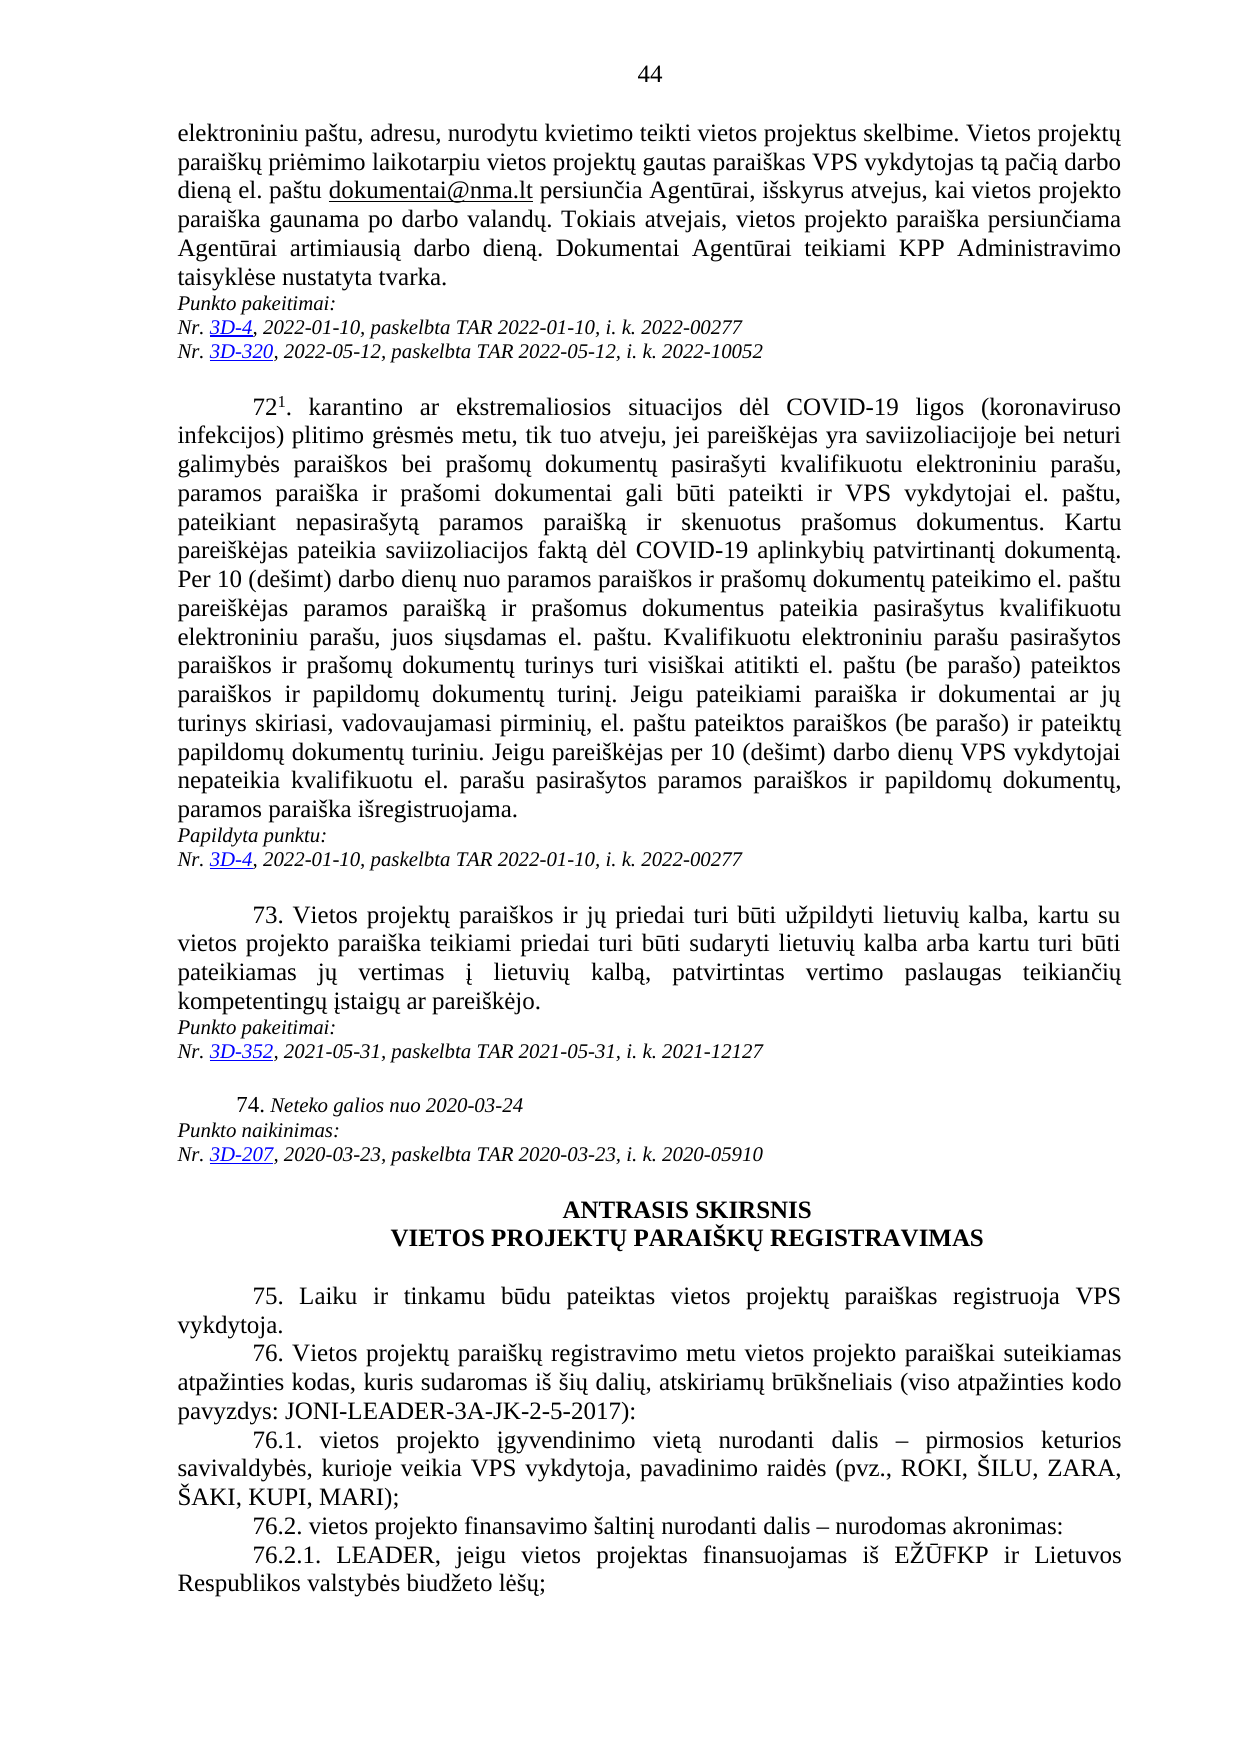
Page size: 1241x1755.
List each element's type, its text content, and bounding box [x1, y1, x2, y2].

text ANTRASIS SKIRSNIS [177, 1195, 1122, 1223]
text Nr. 3D-320, 2022-05-12, paskelbta TAR 2022-05-12, i. k. 2022-10052 [177, 339, 1122, 363]
text Nr. 3D-4, 2022-01-10, paskelbta TAR 2022-01-10, i. k. 2022-00277 [177, 847, 1122, 871]
text 76.1. vietos projekto įgyvendinimo vietą nurodanti dalis – pirmosios keturios savivaldybės, kurioje veikia VPS vykdytoja, pavadinimo raidės (pvz., ROKI, ŠILU, ZARA, ŠAKI, KUPI, MARI); [177, 1425, 1122, 1511]
text Punkto pakeitimai: [177, 1015, 1122, 1039]
text VIETOS PROJEKTŲ PARAIŠKŲ REGISTRAVIMAS [177, 1223, 1122, 1252]
text 721. karantino ar ekstremaliosios situacijos dėl COVID-19 ligos (koronaviruso infekcijos) plitimo grėsmės metu, tik tuo atveju, jei pareiškėjas yra saviizoliacijoje bei neturi galimybės paraiškos bei prašomų dokumentų pasirašyti kvalifikuotu elektroniniu parašu, paramos paraiška ir prašomi dokumentai gali būti pateikti ir VPS vykdytojai el. paštu, pateikiant nepasirašytą paramos paraišką ir skenuotus prašomus dokumentus. Kartu pareiškėjas pateikia saviizoliacijos faktą dėl COVID-19 aplinkybių patvirtinantį dokumentą. Per 10 (dešimt) darbo dienų nuo paramos paraiškos ir prašomų dokumentų pateikimo el. paštu pareiškėjas paramos paraišką ir prašomus dokumentus pateikia pasirašytus kvalifikuotu elektroniniu parašu, juos siųsdamas el. paštu. Kvalifikuotu elektroniniu parašu pasirašytos paraiškos ir prašomų dokumentų turinys turi visiškai atitikti el. paštu (be parašo) pateiktos paraiškos ir papildomų dokumentų turinį. Jeigu pateikiami paraiška ir dokumentai ar jų turinys skiriasi, vadovaujamasi pirminių, el. paštu pateiktos paraiškos (be parašo) ir pateiktų papildomų dokumentų turiniu. Jeigu pareiškėjas per 10 (dešimt) darbo dienų VPS vykdytojai nepateikia kvalifikuotu el. parašu pasirašytos paramos paraiškos ir papildomų dokumentų, paramos paraiška išregistruojama. [177, 392, 1122, 823]
text 76.2.1. LEADER, jeigu vietos projektas finansuojamas iš EŽŪFKP ir Lietuvos Respublikos valstybės biudžeto lėšų; [177, 1540, 1122, 1597]
text Nr. 3D-4, 2022-01-10, paskelbta TAR 2022-01-10, i. k. 2022-00277 [177, 315, 1122, 339]
text Nr. 3D-207, 2020-03-23, paskelbta TAR 2020-03-23, i. k. 2020-05910 [177, 1142, 1122, 1166]
text Nr. 3D-352, 2021-05-31, paskelbta TAR 2021-05-31, i. k. 2021-12127 [177, 1039, 1122, 1063]
text 73. Vietos projektų paraiškos ir jų priedai turi būti užpildyti lietuvių kalba, kartu su vietos projekto paraiška teikiami priedai turi būti sudaryti lietuvių kalba arba kartu turi būti pateikiamas jų vertimas į lietuvių kalbą, patvirtintas vertimo paslaugas teikiančių kompetentingų įstaigų ar pareiškėjo. [177, 900, 1122, 1015]
text 76.2. vietos projekto finansavimo šaltinį nurodanti dalis – nurodomas akronimas: [177, 1511, 1122, 1540]
text 76. Vietos projektų paraiškų registravimo metu vietos projekto paraiškai suteikiamas atpažinties kodas, kuris sudaromas iš šių dalių, atskiriamų brūkšneliais (viso atpažinties kodo pavyzdys: JONI-LEADER-3A-JK-2-5-2017): [177, 1338, 1122, 1425]
text Punkto naikinimas: [177, 1118, 1122, 1142]
text Punkto pakeitimai: [177, 291, 1122, 315]
text Papildyta punktu: [177, 823, 1122, 847]
text 74. Neteko galios nuo 2020-03-24 [177, 1092, 1122, 1118]
text 75. Laiku ir tinkamu būdu pateiktas vietos projektų paraiškas registruoja VPS vykdytoja. [177, 1281, 1122, 1338]
text elektroniniu paštu, adresu, nurodytu kvietimo teikti vietos projektus skelbime. Vietos projektų paraiškų priėmimo laikotarpiu vietos projektų gautas paraiškas VPS vykdytojas tą pačią darbo dieną el. paštu dokumentai@nma.lt persiunčia Agentūrai, išskyrus atvejus, kai vietos projekto paraiška gaunama po darbo valandų. Tokiais atvejais, vietos projekto paraiška persiunčiama Agentūrai artimiausią darbo dieną. Dokumentai Agentūrai teikiami KPP Administravimo taisyklėse nustatyta tvarka. [177, 118, 1122, 291]
